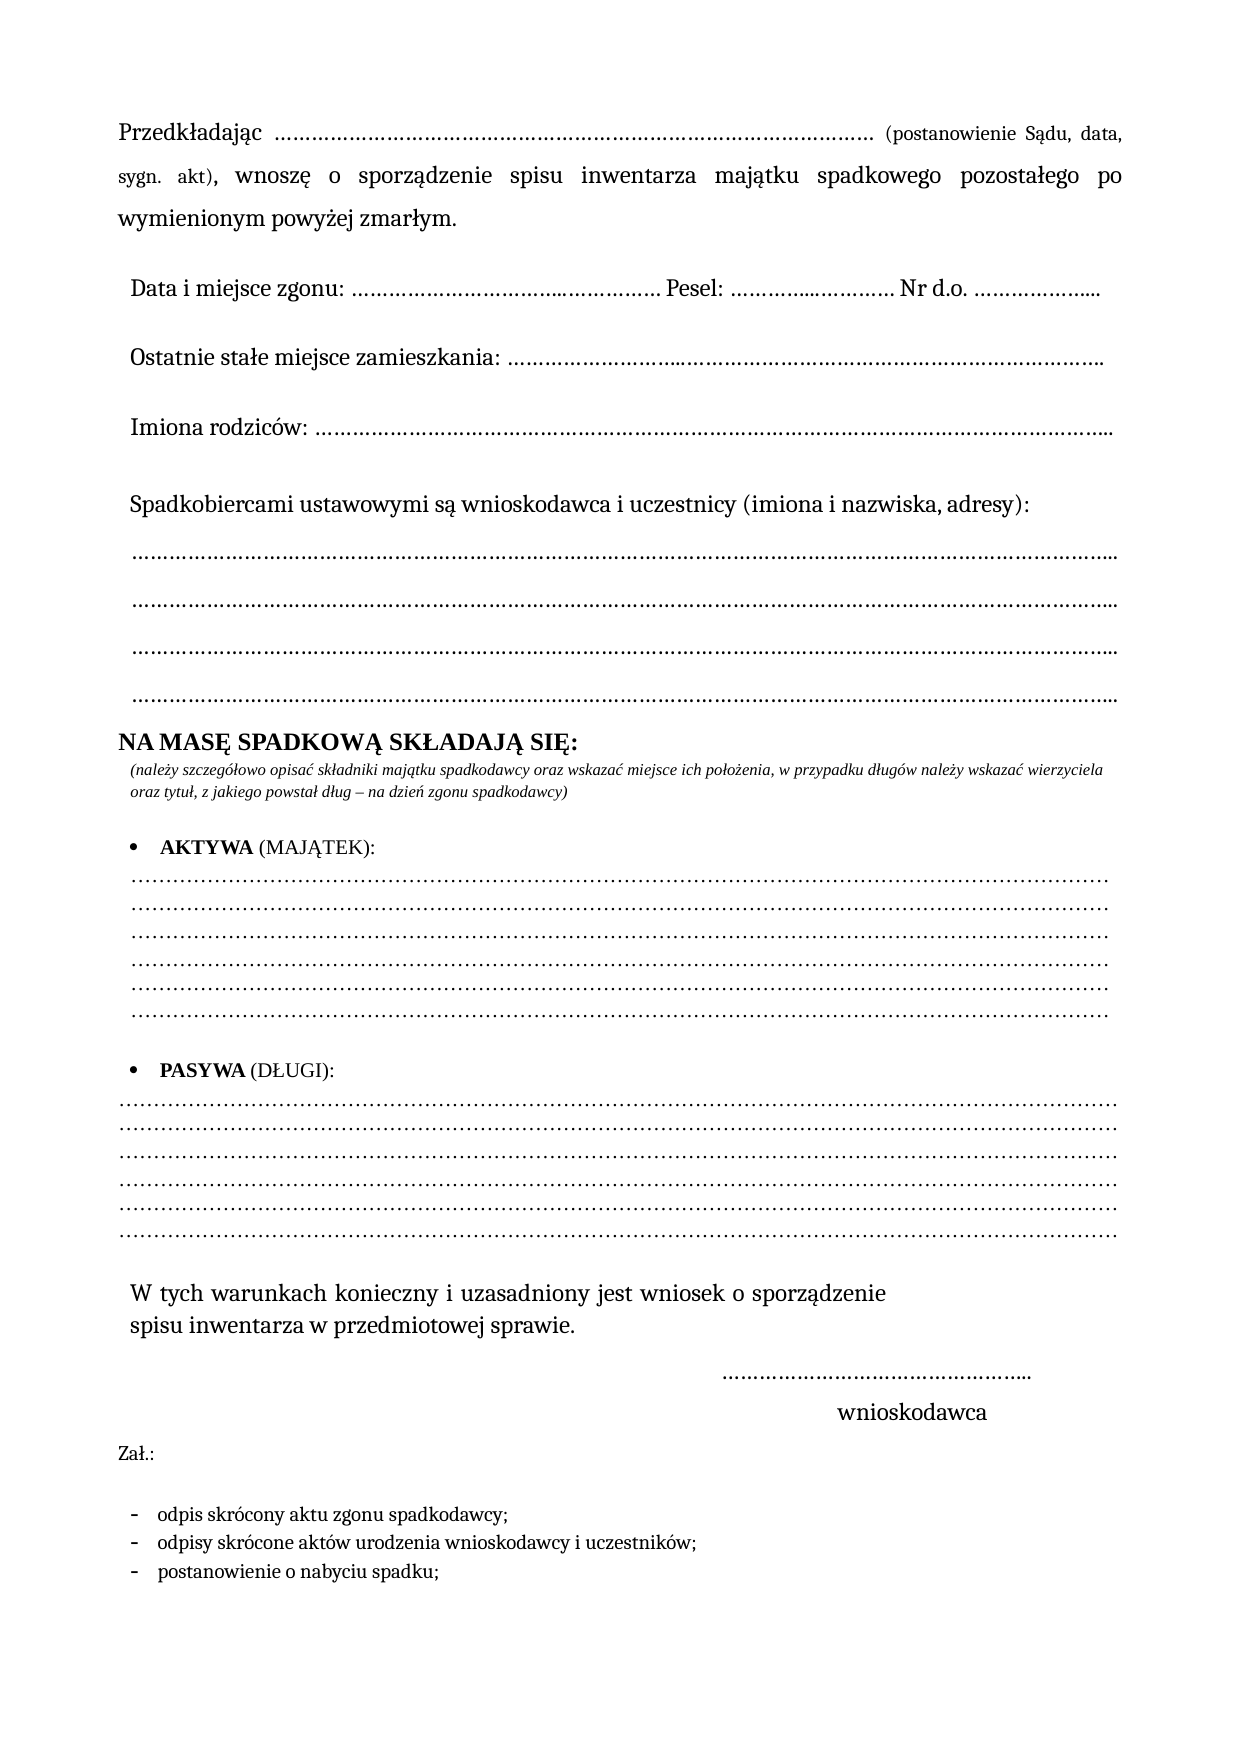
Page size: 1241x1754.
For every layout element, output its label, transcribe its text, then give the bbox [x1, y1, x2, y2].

text …………………………………………………………………………………………………………………………… [130, 918, 1122, 943]
text wnioskodawca [118, 1399, 1031, 1425]
text W tych warunkach konieczny i uzasadniony jest wniosek o sporządzenie spisu inwentarza w przedmiotowej sprawie. [130, 1278, 886, 1340]
text ……………………………………………………………………………………………………………………………………………………………………………………………………………………………………………………………… [118, 1167, 1122, 1215]
list AKTYWA (MAJĄTEK): [130, 835, 1122, 859]
list odpis skrócony aktu zgonu spadkodawcy; [130, 1498, 1122, 1526]
subtitle NA MASĘ SPADKOWĄ SKŁADAJĄ SIĘ: [118, 727, 1105, 756]
text Data i miejsce zgonu: ……………………………..…………… Pesel: …………...………… Nr d.o. ………………... [130, 274, 1122, 302]
text ………………………………………………………………………………………………………………………………………….. [130, 537, 1122, 566]
text Ostatnie stałe miejsce zamieszkania: ………………………..…………………………………………………………. [130, 343, 1122, 372]
text …………………………………………………………………………………………………………………………… [130, 891, 1122, 914]
text (należy szczegółowo opisać składniki majątku spadkodawcy oraz wskazać miejsce ich położenia, w przypadku długów należy wskazać wierzyciela oraz tytuł, z jakiego powstał dług – na dzień zgonu spadkodawcy) [130, 759, 1110, 801]
text ……………………………………………………………………………………………………………………………… [118, 1138, 1122, 1163]
text ……………………………………………………………………………………………………………………………………………………………………………………………………………………………………………………………… [118, 1086, 1122, 1134]
text …………………………………………………………………………………………………………………………… [130, 863, 1122, 887]
list postanowienie o nabyciu spadku; [130, 1555, 1122, 1584]
text Zał.: [118, 1440, 1031, 1465]
text ………………………………………………………………………………………………………………………………………….. [130, 680, 1122, 709]
text Przedkładając …………………………………………………………………………………… (postanowienie Sądu, data, sygn. akt), wnoszę o sporządzenie spisu inwentarza majątku spadkowego pozostałego po wymienionym powyżej zmarłym. [118, 118, 1122, 233]
list odpisy skrócone aktów urodzenia wnioskodawcy i uczestników; [130, 1526, 1122, 1555]
text Spadkobiercami ustawowymi są wnioskodawca i uczestnicy (imiona i nazwiska, adresy): [130, 489, 1122, 518]
text ……………………………………………………………………………………………………………………………… [118, 1218, 1122, 1242]
list PASYWA (DŁUGI): [130, 1058, 1122, 1082]
text ………………………………………………………………………………………………………………………………………….. [130, 585, 1122, 613]
text ………………………………………………………………………………………………………………………………………….. [130, 632, 1122, 661]
text ………………………………………………………………………………………………………………………………………………………………………………………………………………………………………………………… [130, 947, 1122, 995]
text ………………………………………….. [118, 1359, 1031, 1385]
text …………………………………………………………………………………………………………………………… [130, 998, 1122, 1022]
text Imiona rodziców: ……………………………………………………………………………………………………………….. [130, 412, 1122, 441]
